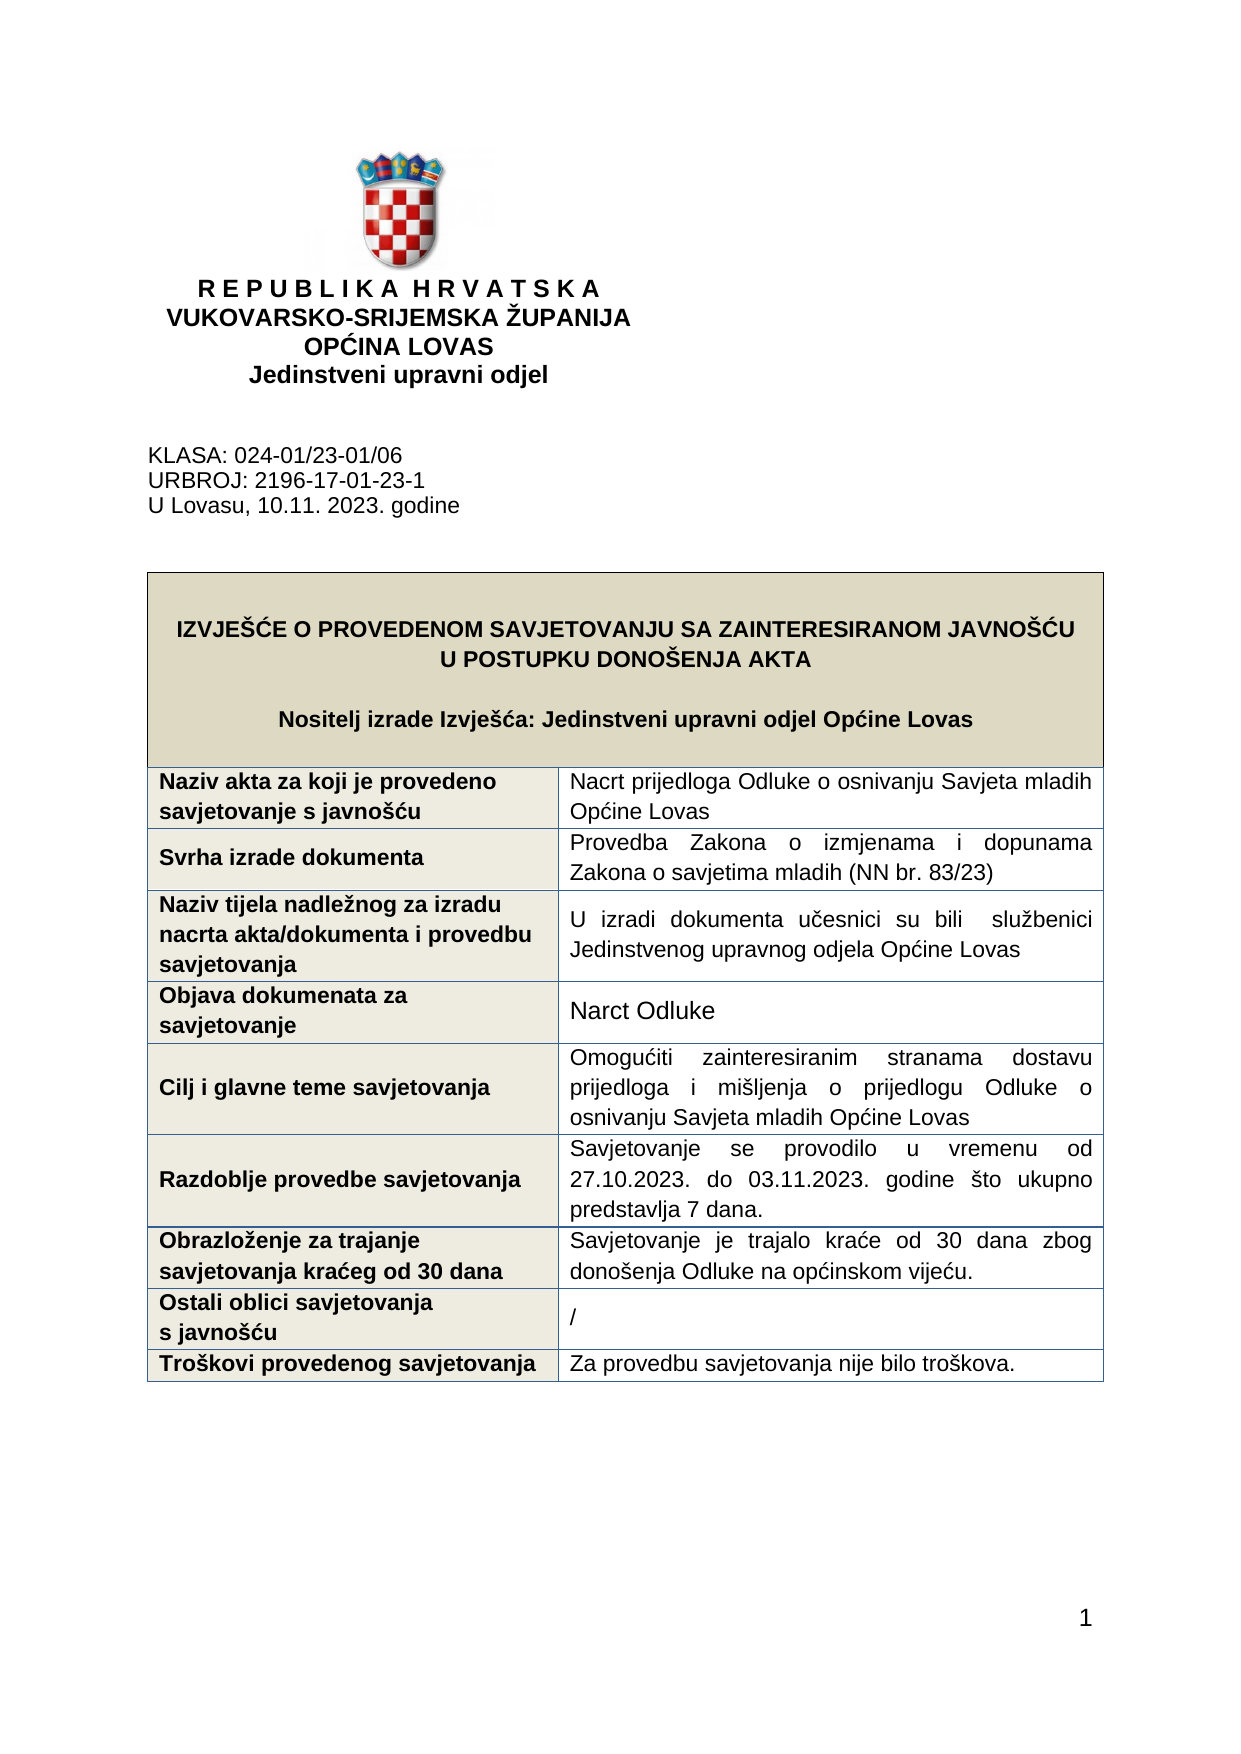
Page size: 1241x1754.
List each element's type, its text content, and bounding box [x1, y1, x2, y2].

table_cell Savjetovanje se provodilo u vremenu od 27.10.2023. do 03.11.2023. godine što ukupno predstavlja 7 dana. [559, 1135, 1103, 1226]
text URBROJ: 2196-17-01-23-1 [148, 468, 1093, 493]
text R E P U B L I K A H R V A T S K A [148, 274, 650, 303]
table_cell Omogućiti zainteresiranim stranama dostavu prijedloga i mišljenja o prijedlogu Odluke o osnivanju Savjeta mladih Općine Lovas [559, 1044, 1103, 1134]
table_header IZVJEŠĆE O PROVEDENOM SAVJETOVANJU SA ZAINTERESIRANOM JAVNOŠĆU U POSTUPKU DONOŠENJA AKTA Nositelj izrade Izvješća: Jedinstveni upravni odjel Općine Lovas [148, 573, 1103, 767]
table_cell Razdoblje provedbe savjetovanja [148, 1135, 558, 1226]
table_cell Objava dokumenata za savjetovanje [148, 982, 558, 1043]
table_cell Naziv tijela nadležnog za izradu nacrta akta/dokumenta i provedbu savjetovanja [148, 891, 558, 981]
table_cell Naziv akta za koji je provedeno savjetovanje s javnošću [148, 768, 558, 828]
text Jedinstveni upravni odjel [148, 360, 650, 389]
table_cell Cilj i glavne teme savjetovanja [148, 1044, 558, 1134]
text OPĆINA LOVAS [148, 332, 650, 360]
text KLASA: 024-01/23-01/06 [148, 443, 1093, 468]
table_cell Nacrt prijedloga Odluke o osnivanju Savjeta mladih Općine Lovas [559, 768, 1103, 828]
table_cell Za provedbu savjetovanja nije bilo troškova. [559, 1350, 1103, 1381]
table_cell / [559, 1289, 1103, 1349]
text VUKOVARSKO-SRIJEMSKA ŽUPANIJA [148, 303, 650, 332]
table_cell Savjetovanje je trajalo kraće od 30 dana zbog donošenja Odluke na općinskom vijeću. [559, 1228, 1103, 1288]
table_cell Provedba Zakona o izmjenama i dopunama Zakona o savjetima mladih (NN br. 83/23) [559, 829, 1103, 889]
table_cell Troškovi provedenog savjetovanja [148, 1350, 558, 1381]
table_cell Svrha izrade dokumenta [148, 829, 558, 889]
table_cell Ostali oblici savjetovanja s javnošću [148, 1289, 558, 1349]
text U Lovasu, 10.11. 2023. godine [148, 493, 1093, 518]
table_cell U izradi dokumenta učesnici su bili službenici Jedinstvenog upravnog odjela Općine Lovas [559, 891, 1103, 981]
table_cell Narct Odluke [559, 982, 1103, 1043]
table_cell Obrazloženje za trajanje savjetovanja kraćeg od 30 dana [148, 1228, 558, 1288]
